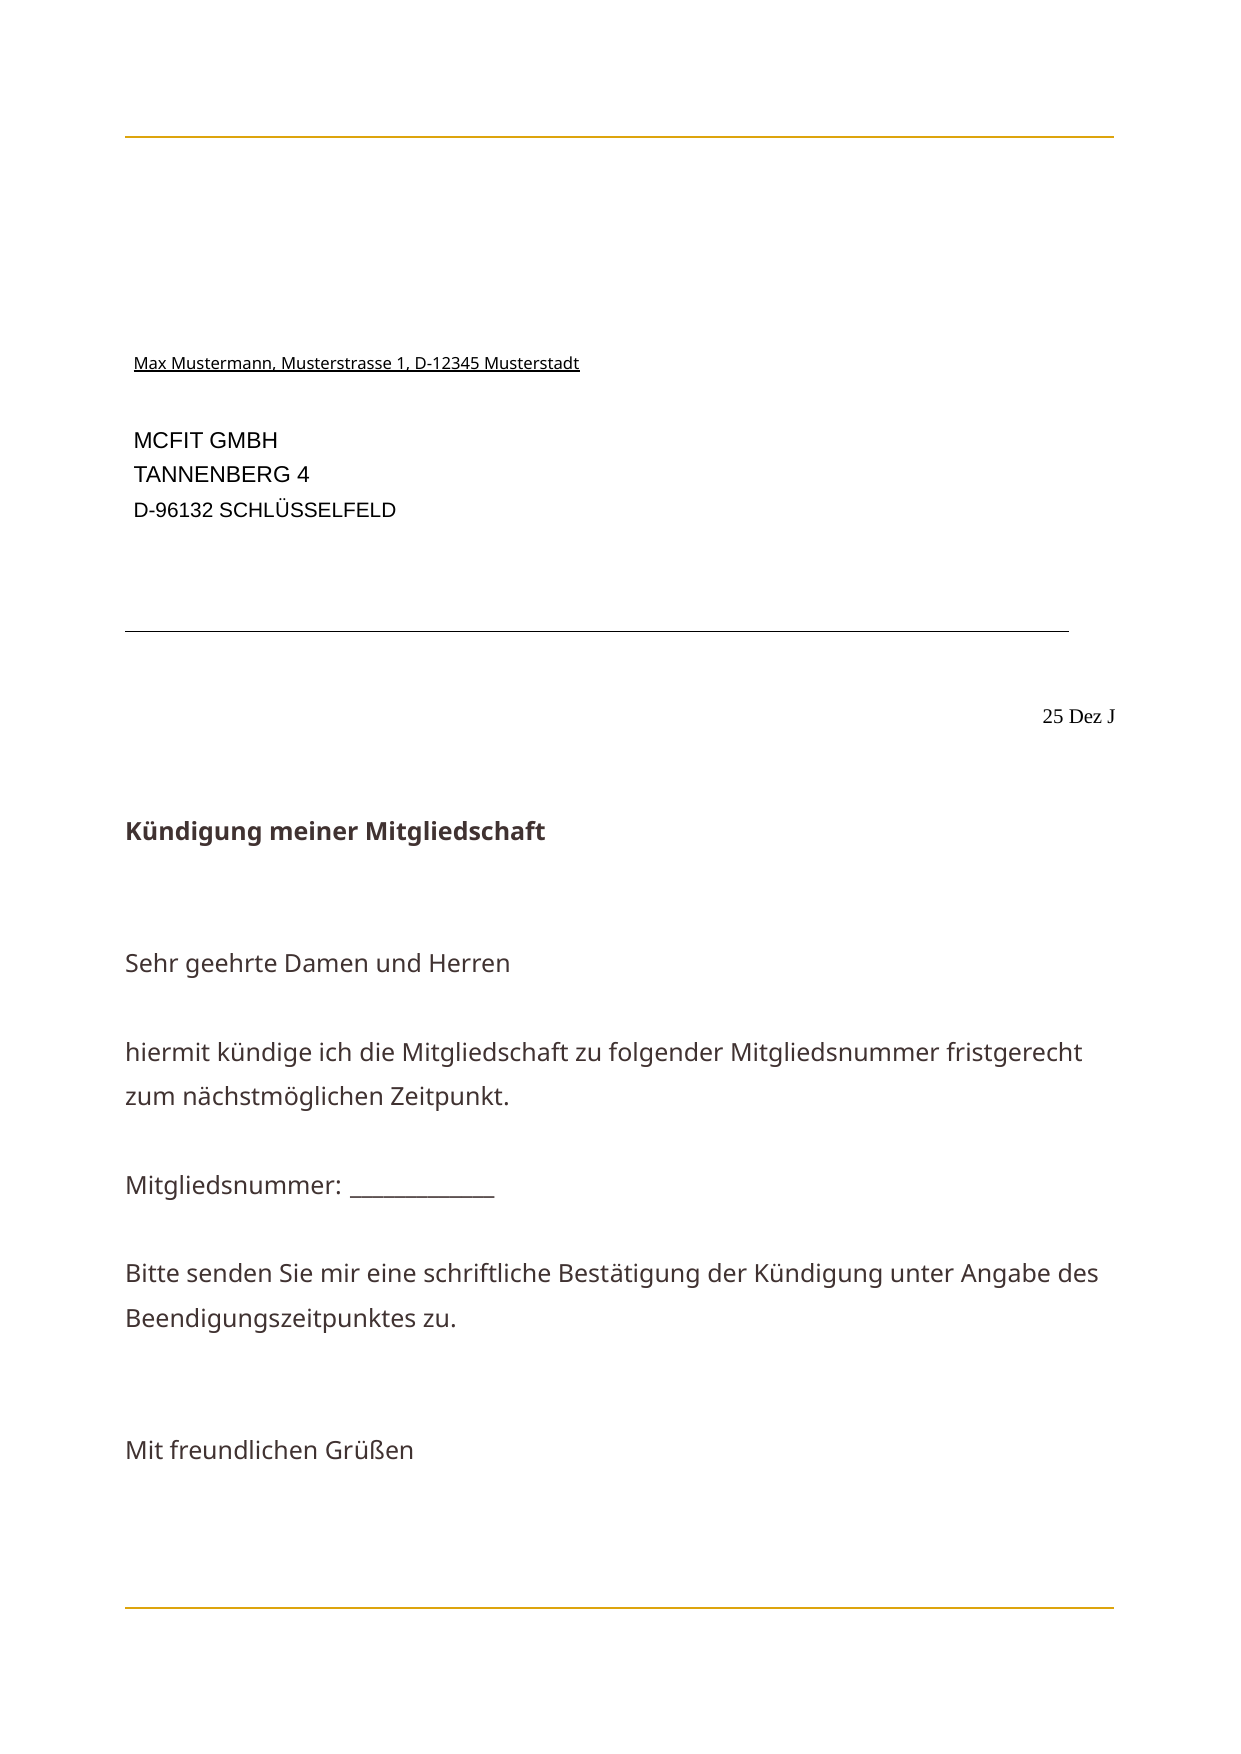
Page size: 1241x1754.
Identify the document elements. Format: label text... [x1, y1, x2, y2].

text Kündigung meiner Mitgliedschaft [125, 813, 1115, 847]
text Sehr geehrte Damen und Herren [125, 946, 1115, 980]
table_cell [699, 508, 869, 549]
table_cell [869, 425, 1069, 466]
table_cell [869, 590, 1069, 631]
table_cell [699, 384, 869, 425]
table_cell [869, 549, 1069, 590]
table_header [699, 343, 869, 384]
table_cell [699, 590, 869, 631]
text 25 Dez J [125, 704, 1115, 728]
table_cell [869, 508, 1069, 549]
text Mitgliedsnummer: _____________ [125, 1167, 1115, 1201]
table_header Max Mustermann, Musterstrasse 1, D-12345 Musterstadt mcfit gmbh tannenberg 4 D-96132 Schlüsselfeld [125, 343, 699, 631]
table_cell [699, 549, 869, 590]
table_cell [699, 425, 869, 466]
text hiermit kündige ich die Mitgliedschaft zu folgender Mitgliedsnummer fristgerecht zum nächstmöglichen Zeitpunkt. [125, 1034, 1115, 1113]
text Mit freundlichen Grüßen [125, 1433, 1115, 1467]
table_cell [699, 466, 869, 507]
text Bitte senden Sie mir eine schriftliche Bestätigung der Kündigung unter Angabe des Beendigungszeitpunktes zu. [125, 1256, 1115, 1334]
table_cell [869, 384, 1069, 425]
table_header [869, 343, 1069, 384]
table_cell [869, 466, 1069, 507]
